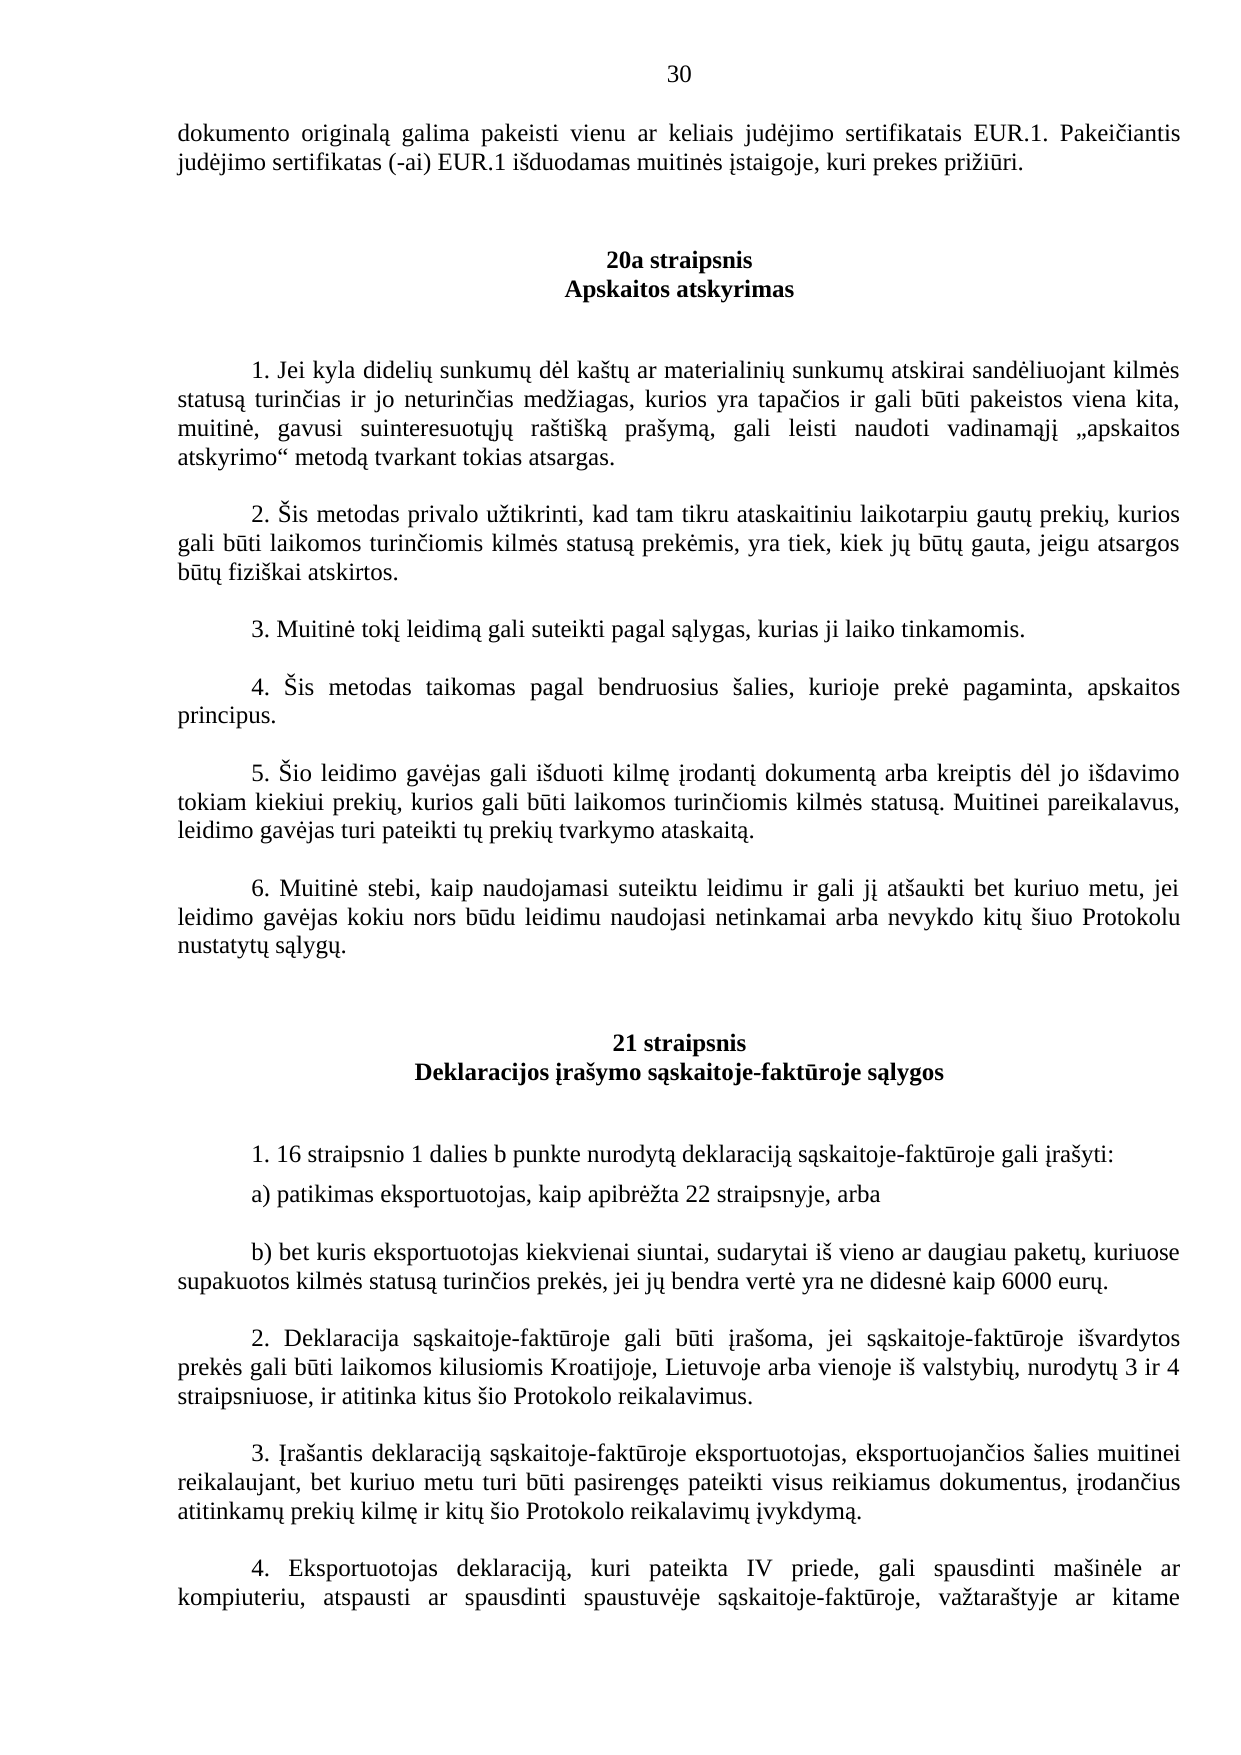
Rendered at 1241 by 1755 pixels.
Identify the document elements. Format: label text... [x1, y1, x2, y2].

text 2. Šis metodas privalo užtikrinti, kad tam tikru ataskaitiniu laikotarpiu gautų prekių, kurios gali būti laikomos turinčiomis kilmės statusą prekėmis, yra tiek, kiek jų būtų gauta, jeigu atsargos būtų fiziškai atskirtos. [177, 499, 1181, 585]
text Apskaitos atskyrimas [177, 274, 1181, 303]
text 3. Įrašantis deklaraciją sąskaitoje-faktūroje eksportuotojas, eksportuojančios šalies muitinei reikalaujant, bet kuriuo metu turi būti pasirengęs pateikti visus reikiamus dokumentus, įrodančius atitinkamų prekių kilmę ir kitų šio Protokolo reikalavimų įvykdymą. [177, 1438, 1181, 1524]
text 1. 16 straipsnio 1 dalies b punkte nurodytą deklaraciją sąskaitoje-faktūroje gali įrašyti: [177, 1139, 1181, 1167]
text b) bet kuris eksportuotojas kiekvienai siuntai, sudarytai iš vieno ar daugiau paketų, kuriuose supakuotos kilmės statusą turinčios prekės, jei jų bendra vertė yra ne didesnė kaip 6000 eurų. [177, 1237, 1181, 1294]
text 2. Deklaracija sąskaitoje-faktūroje gali būti įrašoma, jei sąskaitoje-faktūroje išvardytos prekės gali būti laikomos kilusiomis Kroatijoje, Lietuvoje arba vienoje iš valstybių, nurodytų 3 ir 4 straipsniuose, ir atitinka kitus šio Protokolo reikalavimus. [177, 1323, 1181, 1409]
text a) patikimas eksportuotojas, kaip apibrėžta 22 straipsnyje, arba [177, 1179, 1181, 1208]
text 20a straipsnis [177, 245, 1181, 274]
text 6. Muitinė stebi, kaip naudojamasi suteiktu leidimu ir gali jį atšaukti bet kuriuo metu, jei leidimo gavėjas kokiu nors būdu leidimu naudojasi netinkamai arba nevykdo kitų šiuo Protokolu nustatytų sąlygų. [177, 873, 1181, 959]
text 4. Šis metodas taikomas pagal bendruosius šalies, kurioje prekė pagaminta, apskaitos principus. [177, 672, 1181, 729]
text dokumento originalą galima pakeisti vienu ar keliais judėjimo sertifikatais EUR.1. Pakeičiantis judėjimo sertifikatas (-ai) EUR.1 išduodamas muitinės įstaigoje, kuri prekes prižiūri. [177, 118, 1181, 176]
text 1. Jei kyla didelių sunkumų dėl kaštų ar materialinių sunkumų atskirai sandėliuojant kilmės statusą turinčias ir jo neturinčias medžiagas, kurios yra tapačios ir gali būti pakeistos viena kita, muitinė, gavusi suinteresuotųjų raštišką prašymą, gali leisti naudoti vadinamąjį „apskaitos atskyrimo“ metodą tvarkant tokias atsargas. [177, 355, 1181, 470]
text 21 straipsnis [177, 1028, 1181, 1057]
text 5. Šio leidimo gavėjas gali išduoti kilmę įrodantį dokumentą arba kreiptis dėl jo išdavimo tokiam kiekiui prekių, kurios gali būti laikomos turinčiomis kilmės statusą. Muitinei pareikalavus, leidimo gavėjas turi pateikti tų prekių tvarkymo ataskaitą. [177, 758, 1181, 844]
text 3. Muitinė tokį leidimą gali suteikti pagal sąlygas, kurias ji laiko tinkamomis. [177, 614, 1181, 643]
text 4. Eksportuotojas deklaraciją, kuri pateikta IV priede, gali spausdinti mašinėle ar kompiuteriu, atspausti ar spausdinti spaustuvėje sąskaitoje-faktūroje, važtaraštyje ar kitame [177, 1553, 1181, 1611]
text Deklaracijos įrašymo sąskaitoje-faktūroje sąlygos [177, 1057, 1181, 1086]
